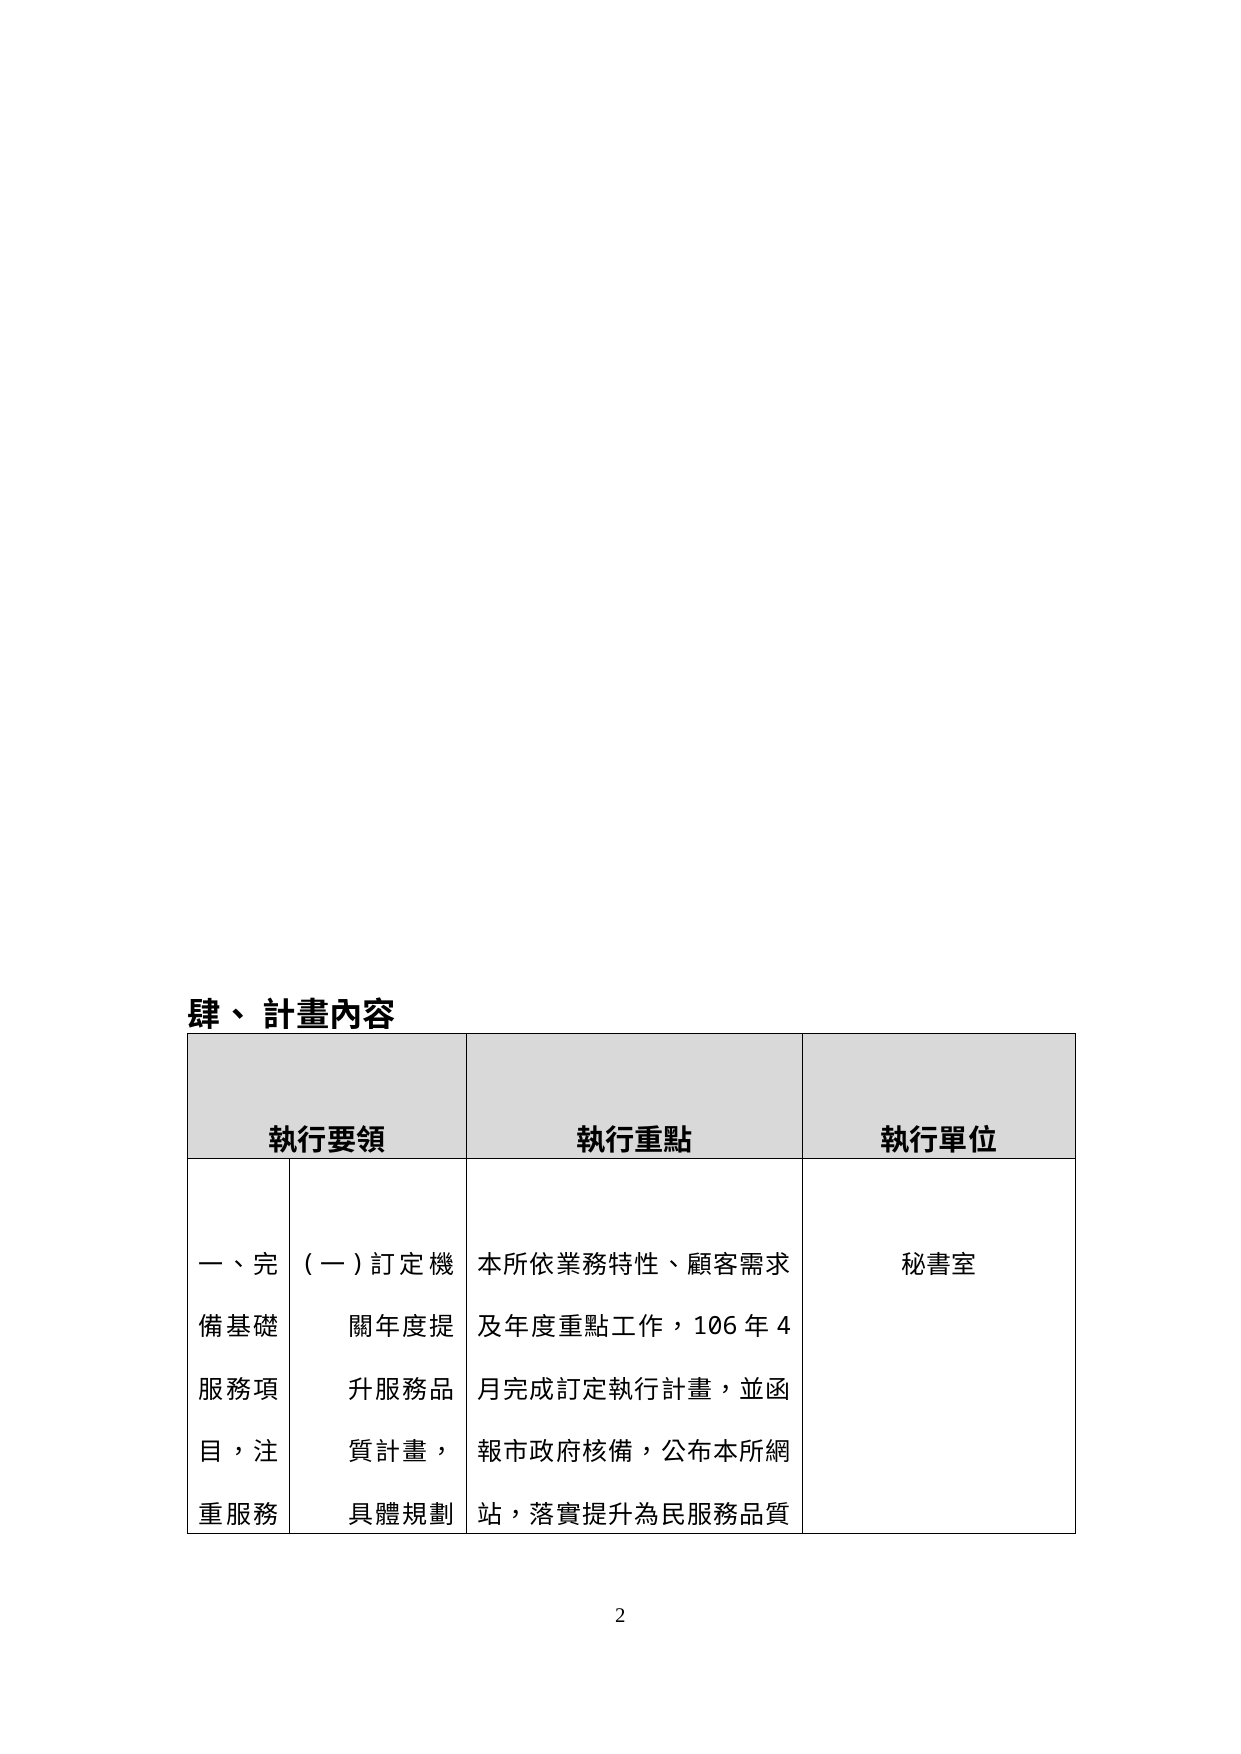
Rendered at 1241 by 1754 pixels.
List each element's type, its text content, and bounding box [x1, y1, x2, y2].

table_header 執行要領 [188, 1034, 466, 1158]
list 計畫內容 [187, 971, 1053, 1033]
table_header 執行重點 [467, 1034, 802, 1158]
table_cell (一)訂定機關年度提升服務品質計畫，具體規劃 [290, 1159, 466, 1533]
table_header 執行單位 [803, 1034, 1075, 1158]
table_cell 本所依業務特性、顧客需求及年度重點工作，106年4月完成訂定執行計畫，並函報市政府核備，公布本所網站，落實提升為民服務品質 [467, 1159, 802, 1533]
table_cell 秘書室 [803, 1159, 1075, 1533]
table_cell 一、完備基礎服務項目，注重服務 [188, 1159, 289, 1533]
